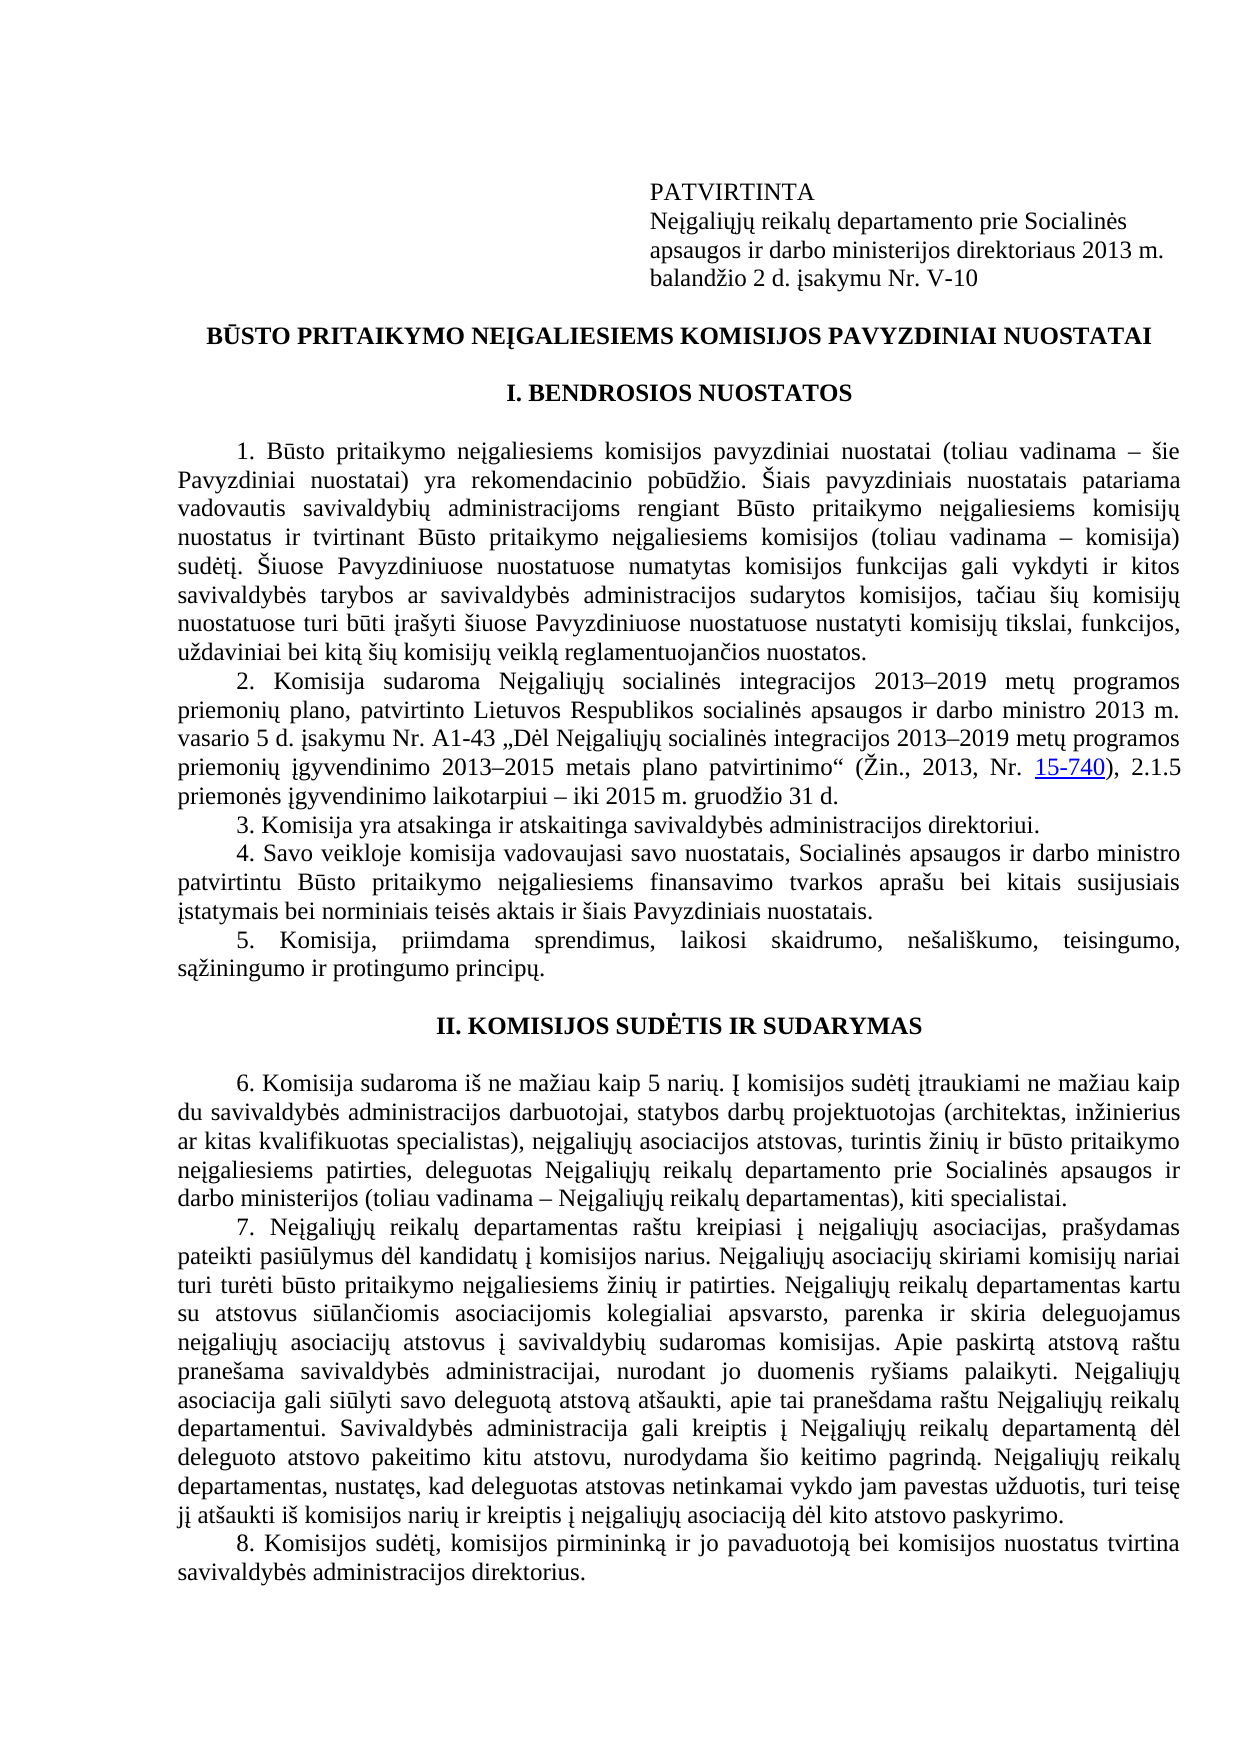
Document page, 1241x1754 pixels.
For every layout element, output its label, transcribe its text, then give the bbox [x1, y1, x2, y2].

text 8. Komisijos sudėtį, komisijos pirmininką ir jo pavaduotoją bei komisijos nuostatus tvirtina savivaldybės administracijos direktorius. [177, 1528, 1181, 1586]
text 7. Neįgaliųjų reikalų departamentas raštu kreipiasi į neįgaliųjų asociacijas, prašydamas pateikti pasiūlymus dėl kandidatų į komisijos narius. Neįgaliųjų asociacijų skiriami komisijų nariai turi turėti būsto pritaikymo neįgaliesiems žinių ir patirties. Neįgaliųjų reikalų departamentas kartu su atstovus siūlančiomis asociacijomis kolegialiai apsvarsto, parenka ir skiria deleguojamus neįgaliųjų asociacijų atstovus į savivaldybių sudaromas komisijas. Apie paskirtą atstovą raštu pranešama savivaldybės administracijai, nurodant jo duomenis ryšiams palaikyti. Neįgaliųjų asociacija gali siūlyti savo deleguotą atstovą atšaukti, apie tai pranešdama raštu Neįgaliųjų reikalų departamentui. Savivaldybės administracija gali kreiptis į Neįgaliųjų reikalų departamentą dėl deleguoto atstovo pakeitimo kitu atstovu, nurodydama šio keitimo pagrindą. Neįgaliųjų reikalų departamentas, nustatęs, kad deleguotas atstovas netinkamai vykdo jam pavestas užduotis, turi teisę jį atšaukti iš komisijos narių ir kreiptis į neįgaliųjų asociaciją dėl kito atstovo paskyrimo. [177, 1212, 1181, 1528]
text 5. Komisija, priimdama sprendimus, laikosi skaidrumo, nešališkumo, teisingumo, sąžiningumo ir protingumo principų. [177, 925, 1181, 982]
text patvirtinta [649, 177, 1181, 206]
text 4. Savo veikloje komisija vadovaujasi savo nuostatais, Socialinės apsaugos ir darbo ministro patvirtintu Būsto pritaikymo neįgaliesiems finansavimo tvarkos aprašu bei kitais susijusiais įstatymais bei norminiais teisės aktais ir šiais Pavyzdiniais nuostatais. [177, 838, 1181, 925]
text 6. Komisija sudaroma iš ne mažiau kaip 5 narių. Į komisijos sudėtį įtraukiami ne mažiau kaip du savivaldybės administracijos darbuotojai, statybos darbų projektuotojas (architektas, inžinierius ar kitas kvalifikuotas specialistas), neįgaliųjų asociacijos atstovas, turintis žinių ir būsto pritaikymo neįgaliesiems patirties, deleguotas Neįgaliųjų reikalų departamento prie Socialinės apsaugos ir darbo ministerijos (toliau vadinama – Neįgaliųjų reikalų departamentas), kiti specialistai. [177, 1068, 1181, 1212]
text 2. Komisija sudaroma Neįgaliųjų socialinės integracijos 2013–2019 metų programos priemonių plano, patvirtinto Lietuvos Respublikos socialinės apsaugos ir darbo ministro 2013 m. vasario 5 d. įsakymu Nr. A1-43 „Dėl Neįgaliųjų socialinės integracijos 2013–2019 metų programos priemonių įgyvendinimo 2013–2015 metais plano patvirtinimo“ (Žin., 2013, Nr. 15-740), 2.1.5 priemonės įgyvendinimo laikotarpiui – iki 2015 m. gruodžio 31 d. [177, 666, 1181, 810]
text 1. Būsto pritaikymo neįgaliesiems komisijos pavyzdiniai nuostatai (toliau vadinama – šie Pavyzdiniai nuostatai) yra rekomendacinio pobūdžio. Šiais pavyzdiniais nuostatais patariama vadovautis savivaldybių administracijoms rengiant Būsto pritaikymo neįgaliesiems komisijų nuostatus ir tvirtinant Būsto pritaikymo neįgaliesiems komisijos (toliau vadinama – komisija) sudėtį. Šiuose Pavyzdiniuose nuostatuose numatytas komisijos funkcijas gali vykdyti ir kitos savivaldybės tarybos ar savivaldybės administracijos sudarytos komisijos, tačiau šių komisijų nuostatuose turi būti įrašyti šiuose Pavyzdiniuose nuostatuose nustatyti komisijų tikslai, funkcijos, uždaviniai bei kitą šių komisijų veiklą reglamentuojančios nuostatos. [177, 436, 1181, 666]
text Neįgaliųjų reikalų departamento prie Socialinės apsaugos ir darbo ministerijos direktoriaus 2013 m. balandžio 2 d. įsakymu Nr. V-10 [649, 206, 1181, 292]
text II. komisijos sudėtis ir sudarymas [177, 1011, 1181, 1040]
text Būsto pritaikymo neįgaliesiems komisijos pavyzdiniai nuostatai [177, 321, 1181, 350]
text 3. Komisija yra atsakinga ir atskaitinga savivaldybės administracijos direktoriui. [177, 810, 1181, 838]
text I. Bendrosios nuostatos [177, 378, 1181, 407]
